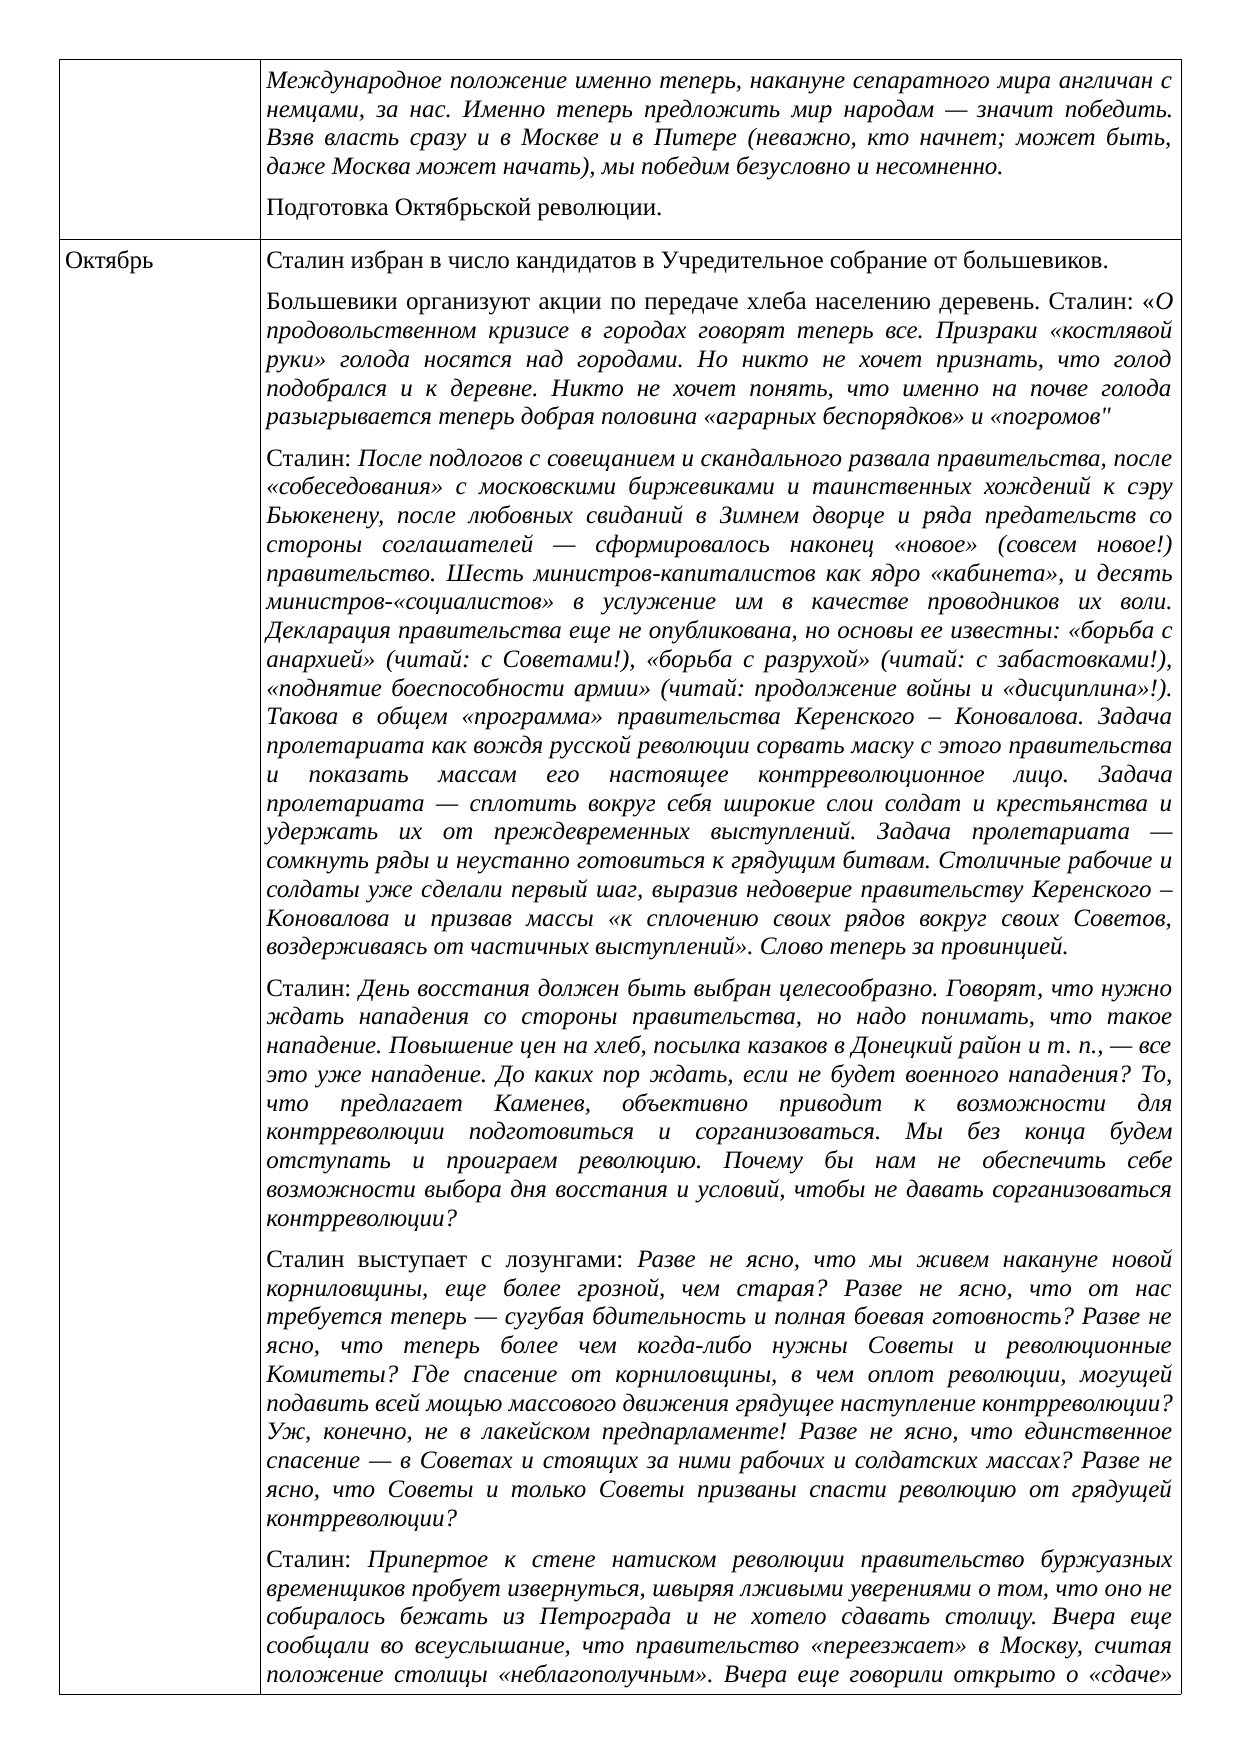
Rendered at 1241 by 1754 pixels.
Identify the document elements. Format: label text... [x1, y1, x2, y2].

table_cell Международное положение именно теперь, накануне сепаратного мира англичан с немцами, за нас. Именно теперь предложить мир народам — значит победить. Взяв власть сразу и в Москве и в Питере (неважно, кто начнет; может быть, даже Москва может начать), мы победим безусловно и несомненно. Подготовка Октябрьской революции. [261, 60, 1181, 239]
table_cell Сталин избран в число кандидатов в Учредительное собрание от большевиков. Большевики организуют акции по передаче хлеба населению деревень. Сталин: «О продовольственном кризисе в городах говорят теперь все. Призраки «костлявой руки» голода носятся над городами. Но никто не хочет признать, что голод подобрался и к деревне. Никто не хочет понять, что именно на почве голода разыгрывается теперь добрая половина «аграрных беспорядков» и «погромов" Сталин: После подлогов с совещанием и скандального развала правительства, после «собеседования» с московскими биржевиками и таинственных хождений к сэру Бьюкенену, после любовных свиданий в Зимнем дворце и ряда предательств со стороны соглашателей — сформировалось наконец «новое» (совсем новое!) правительство. Шесть министров-капиталистов как ядро «кабинета», и десять министров-«социалистов» в услужение им в качестве проводников их воли. Декларация правительства еще не опубликована, но основы ее известны: «борьба с анархией» (читай: с Советами!), «борьба с разрухой» (читай: с забастовками!), «поднятие боеспособности армии» (читай: продолжение войны и «дисциплина»!). Такова в общем «программа» правительства Керенского – Коновалова. Задача пролетариата как вождя русской революции сорвать маску с этого правительства и показать массам его настоящее контрреволюционное лицо. Задача пролетариата — сплотить вокруг себя широкие слои солдат и крестьянства и удержать их от преждевременных выступлений. Задача пролетариата — сомкнуть ряды и неустанно готовиться к грядущим битвам. Столичные рабочие и солдаты уже сделали первый шаг, выразив недоверие правительству Керенского – Коновалова и призвав массы «к сплочению своих рядов вокруг своих Советов, воздерживаясь от частичных выступлений». Слово теперь за провинцией. Сталин: День восстания должен быть выбран целесообразно. Говорят, что нужно ждать нападения со стороны правительства, но надо понимать, что такое нападение. Повышение цен на хлеб, посылка казаков в Донецкий район и т. п., — все это уже нападение. До каких пор ждать, если не будет военного нападения? То, что предлагает Каменев, объективно приводит к возможности для контрреволюции подготовиться и сорганизоваться. Мы без конца будем отступать и проиграем революцию. Почему бы нам не обеспечить себе возможности выбора дня восстания и условий, чтобы не давать сорганизоваться контрреволюции? Сталин выступает с лозунгами: Разве не ясно, что мы живем накануне новой корниловщины, еще более грозной, чем старая? Разве не ясно, что от нас требуется теперь — сугубая бдительность и полная боевая готовность? Разве не ясно, что теперь более чем когда-либо нужны Советы и революционные Комитеты? Где спасение от корниловщины, в чем оплот революции, могущей подавить всей мощью массового движения грядущее наступление контрреволюции? Уж, конечно, не в лакейском предпарламенте! Разве не ясно, что единственное спасение — в Советах и стоящих за ними рабочих и солдатских массах? Разве не ясно, что Советы и только Советы призваны спасти революцию от грядущей контрреволюции? Сталин: Припертое к стене натиском революции правительство буржуазных временщиков пробует извернуться, швыряя лживыми уверениями о том, что оно не собиралось бежать из Петрограда и не хотело сдавать столицу. Вчера еще сообщали во всеуслышание, что правительство «переезжает» в Москву, считая положение столицы «неблагополучным». Вчера еще говорили открыто о «сдаче» [261, 240, 1181, 1693]
table_cell Октябрь [60, 240, 260, 1693]
table_cell [60, 60, 260, 239]
